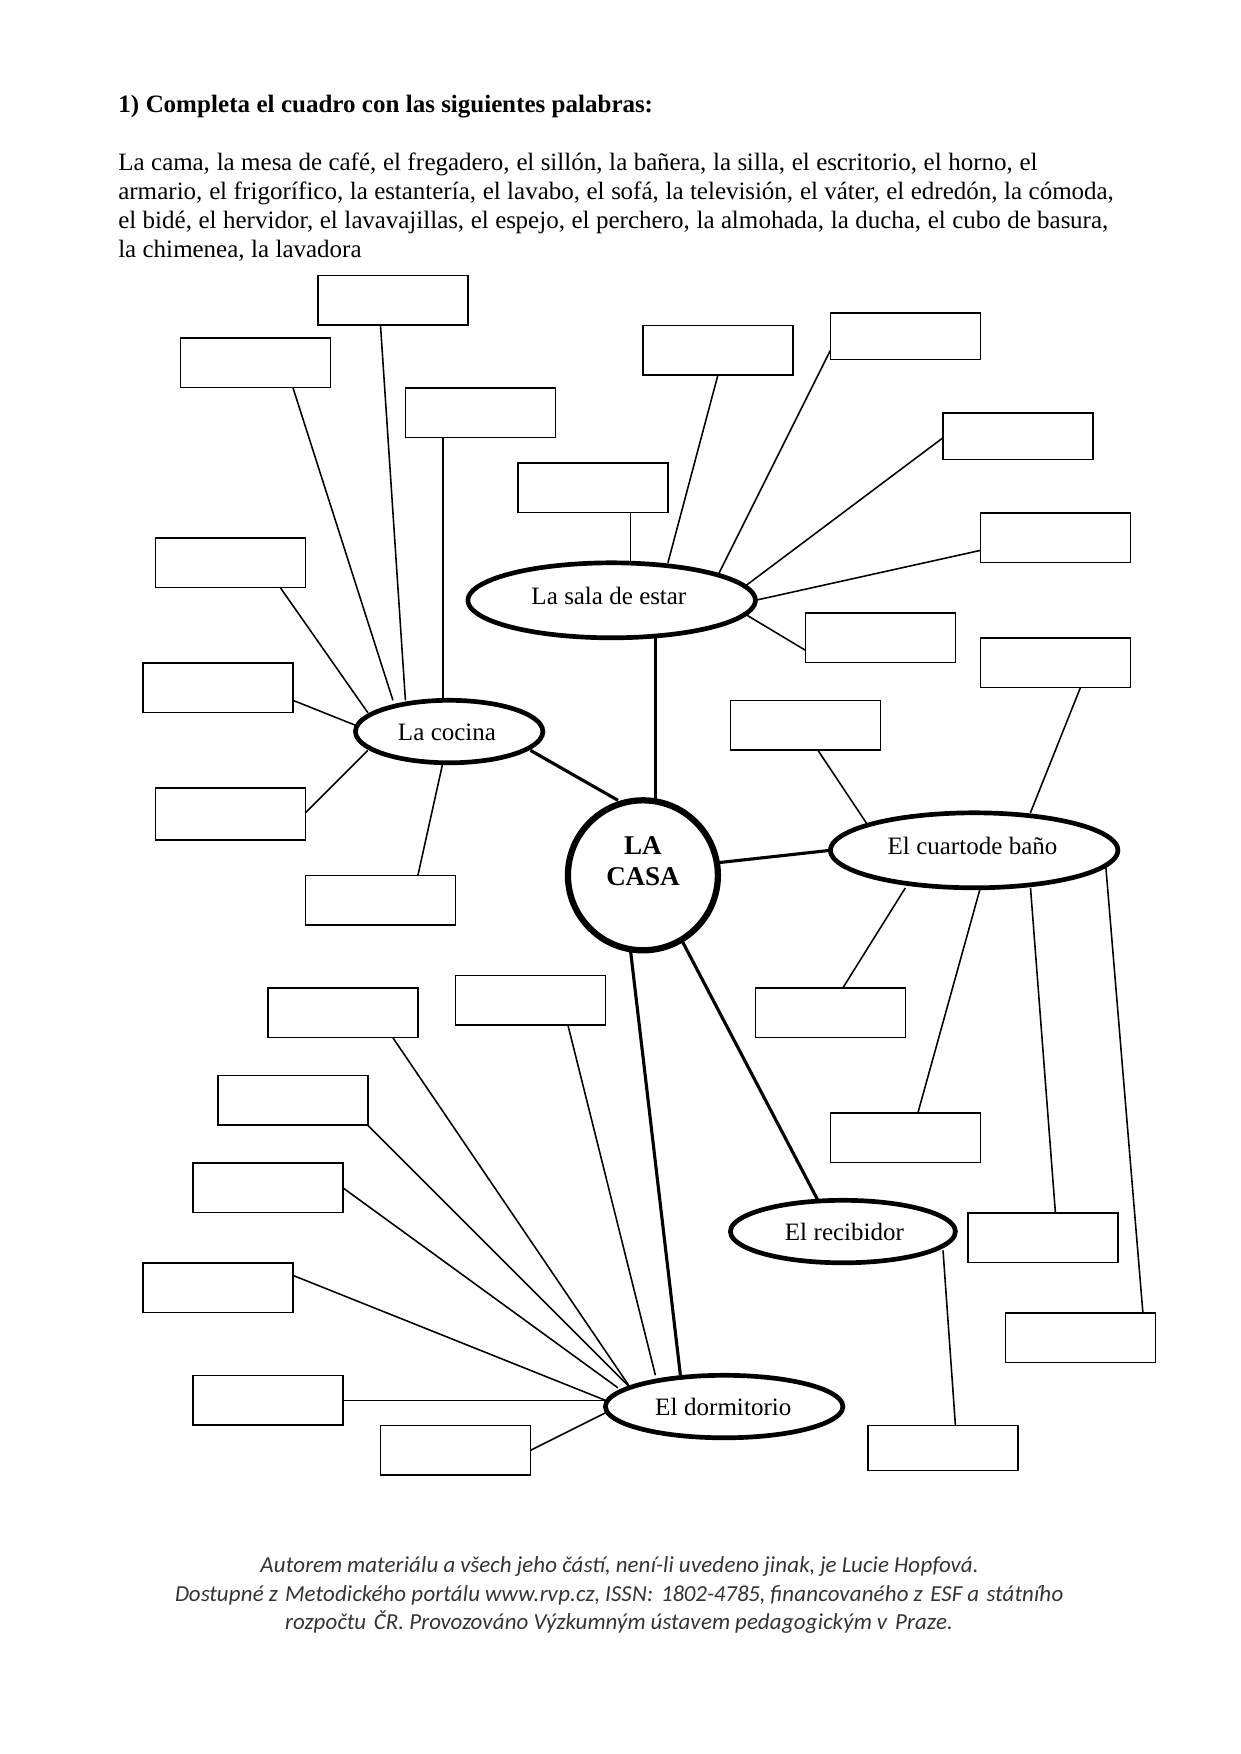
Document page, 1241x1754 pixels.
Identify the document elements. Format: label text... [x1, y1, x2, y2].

text 1) Completa el cuadro con las siguientes palabras: [118, 89, 1122, 118]
text la chimenea, la lavadora [118, 234, 1122, 263]
text La cama, la mesa de café, el fregadero, el sillón, la bañera, la silla, el escritorio, el horno, el armario, el frigorífico, la estantería, el lavabo, el sofá, la televisión, el váter, el edredón, la cómoda, el bidé, el hervidor, el lavavajillas, el espejo, el perchero, la almohada, la ducha, el cubo de basura, [118, 147, 1122, 234]
